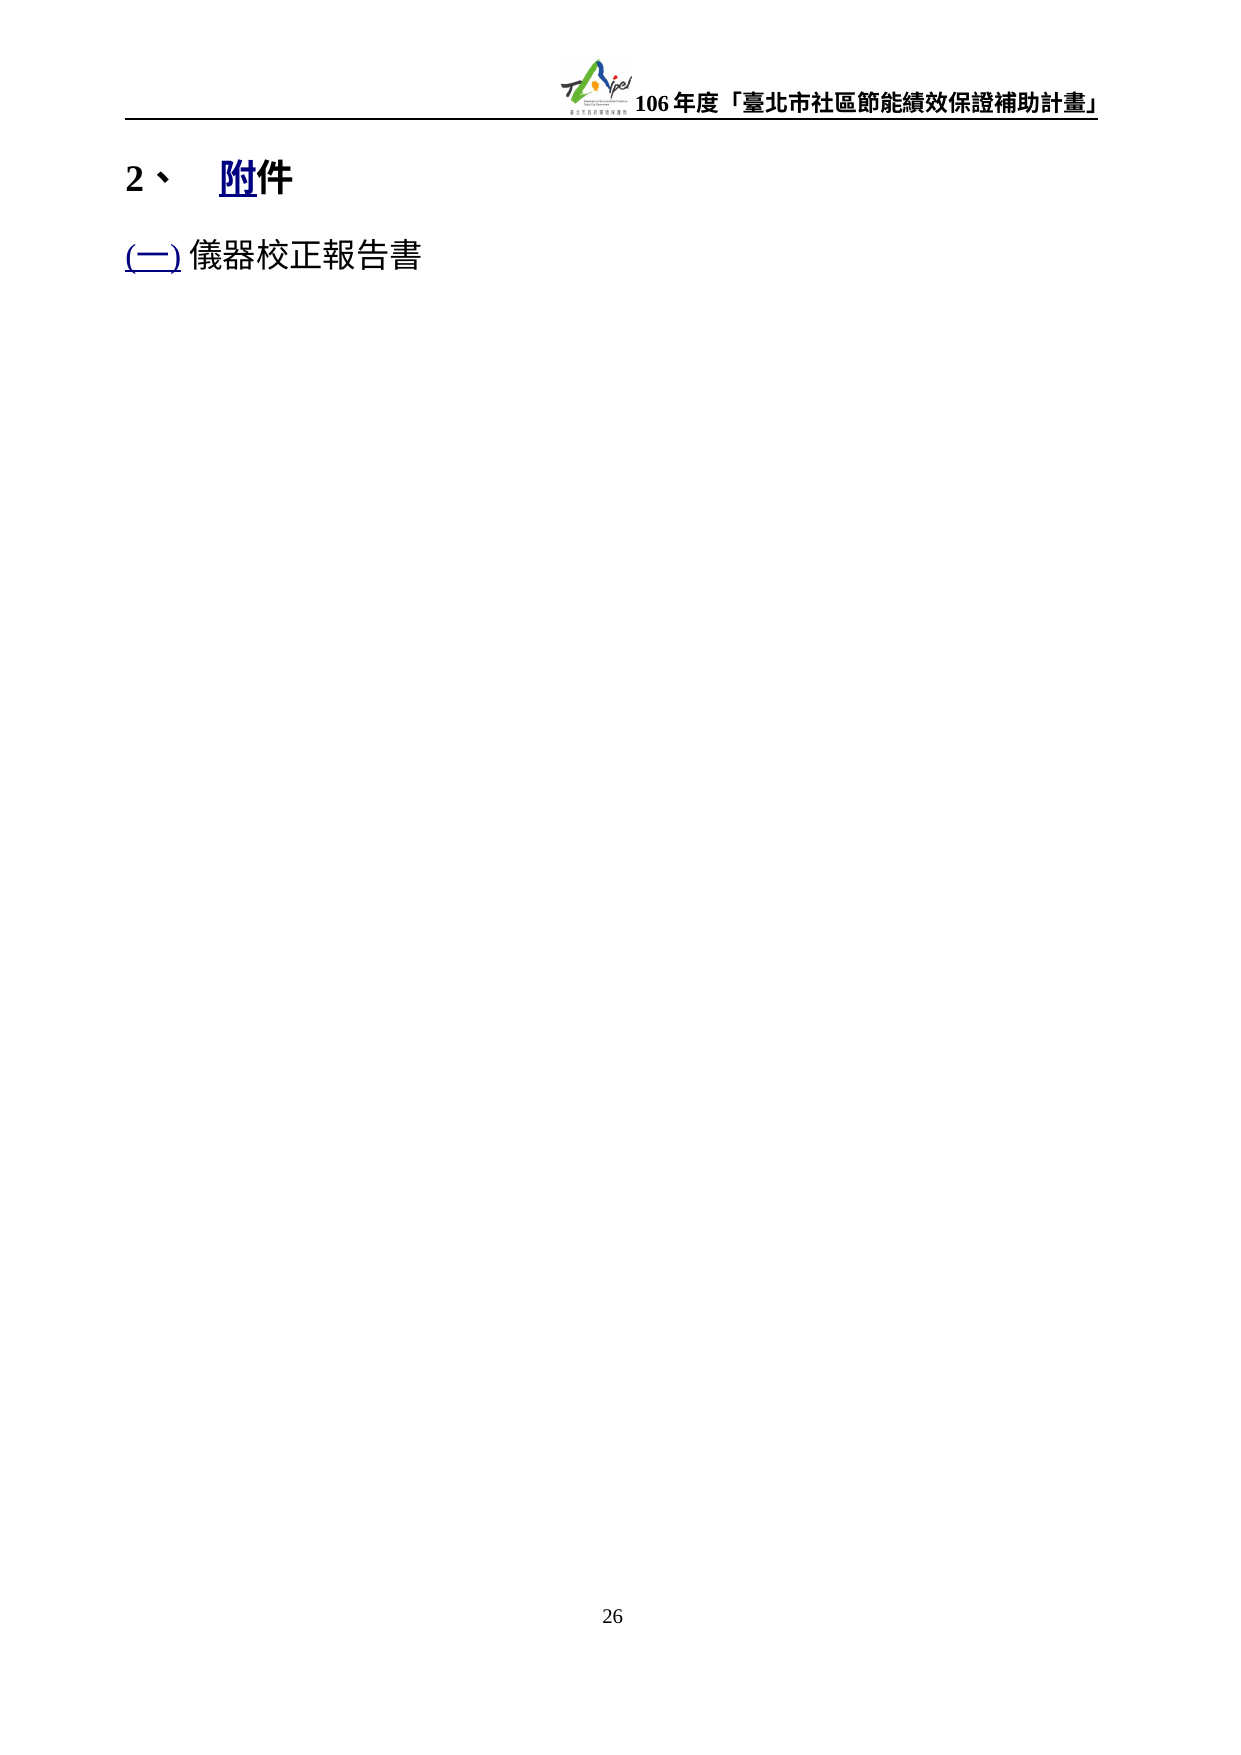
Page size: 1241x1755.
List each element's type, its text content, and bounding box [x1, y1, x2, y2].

text (一) 儀器校正報告書 [125, 229, 1100, 277]
subtitle 附件 [125, 148, 1100, 202]
